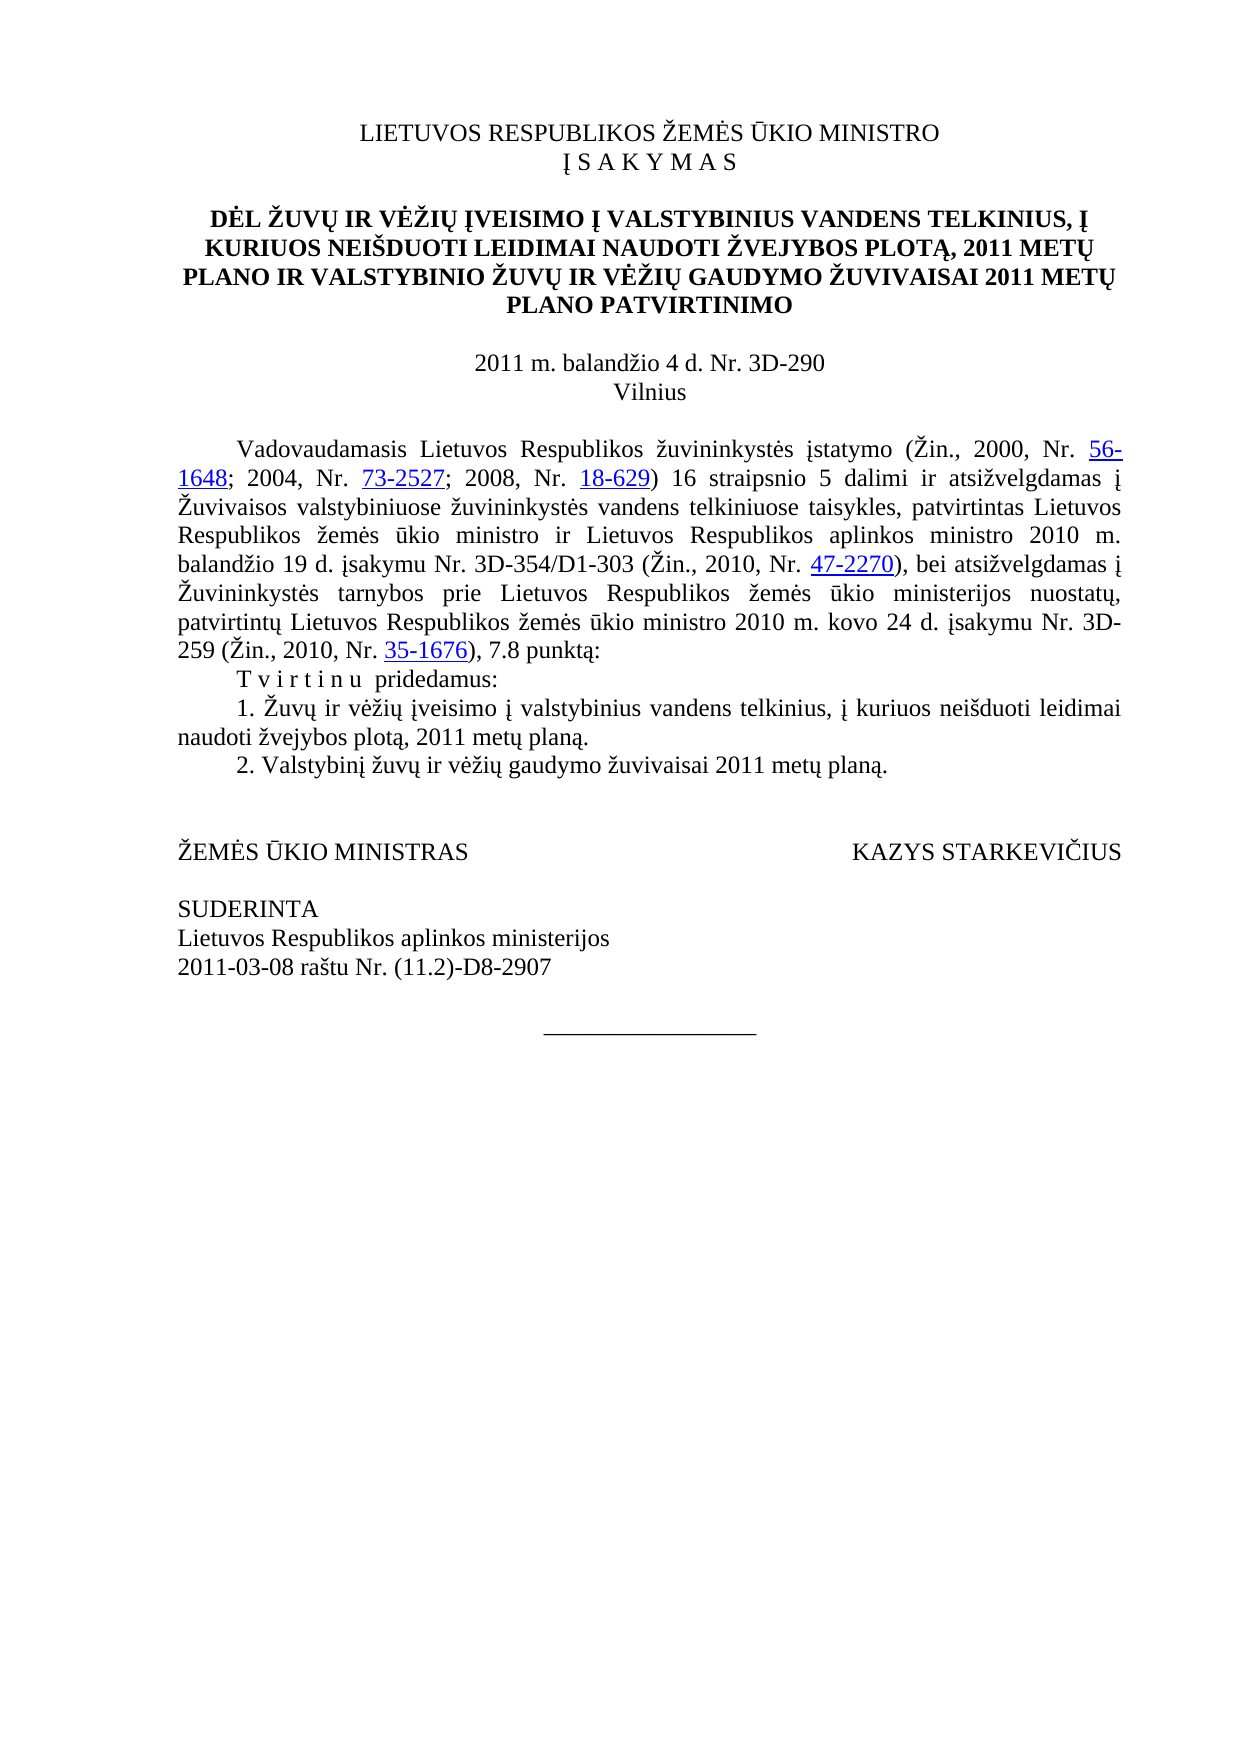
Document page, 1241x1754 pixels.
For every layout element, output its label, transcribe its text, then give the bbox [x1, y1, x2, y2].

text _________________ [177, 1009, 1122, 1038]
text ĮSAKYMAS [177, 147, 1122, 176]
text Vadovaudamasis Lietuvos Respublikos žuvininkystės įstatymo (Žin., 2000, Nr. 56-1648; 2004, Nr. 73-2527; 2008, Nr. 18-629) 16 straipsnio 5 dalimi ir atsižvelgdamas į Žuvivaisos valstybiniuose žuvininkystės vandens telkiniuose taisykles, patvirtintas Lietuvos Respublikos žemės ūkio ministro ir Lietuvos Respublikos aplinkos ministro 2010 m. balandžio 19 d. įsakymu Nr. 3D-354/D1-303 (Žin., 2010, Nr. 47-2270), bei atsižvelgdamas į Žuvininkystės tarnybos prie Lietuvos Respublikos žemės ūkio ministerijos nuostatų, patvirtintų Lietuvos Respublikos žemės ūkio ministro 2010 m. kovo 24 d. įsakymu Nr. 3D-259 (Žin., 2010, Nr. 35-1676), 7.8 punktą: [177, 434, 1122, 664]
text 1. Žuvų ir vėžių įveisimo į valstybinius vandens telkinius, į kuriuos neišduoti leidimai naudoti žvejybos plotą, 2011 metų planą. [177, 693, 1122, 751]
text LIETUVOS RESPUBLIKOS ŽEMĖS ŪKIO MINISTRO [177, 118, 1122, 147]
text 2011-03-08 raštu Nr. (11.2)-D8-2907 [177, 952, 1122, 981]
text SUDERINTA [177, 894, 1122, 923]
text Žemės ūkio ministras Kazys Starkevičius [177, 837, 1122, 866]
text DĖL ŽUVŲ IR VĖŽIŲ ĮVEISIMO Į VALSTYBINIUS VANDENS TELKINIUS, Į KURIUOS NEIŠDUOTI LEIDIMAI NAUDOTI ŽVEJYBOS PLOTĄ, 2011 METŲ PLANO IR VALSTYBINIO ŽUVŲ IR VĖŽIŲ GAUDYMO ŽUVIVAISAI 2011 METŲ PLANO PATVIRTINIMO [177, 204, 1122, 319]
text 2011 m. balandžio 4 d. Nr. 3D-290 [177, 348, 1122, 377]
text Lietuvos Respublikos aplinkos ministerijos [177, 923, 1122, 952]
text 2. Valstybinį žuvų ir vėžių gaudymo žuvivaisai 2011 metų planą. [177, 751, 1122, 779]
text Vilnius [177, 377, 1122, 406]
text Tvirtinu pridedamus: [177, 664, 1122, 693]
